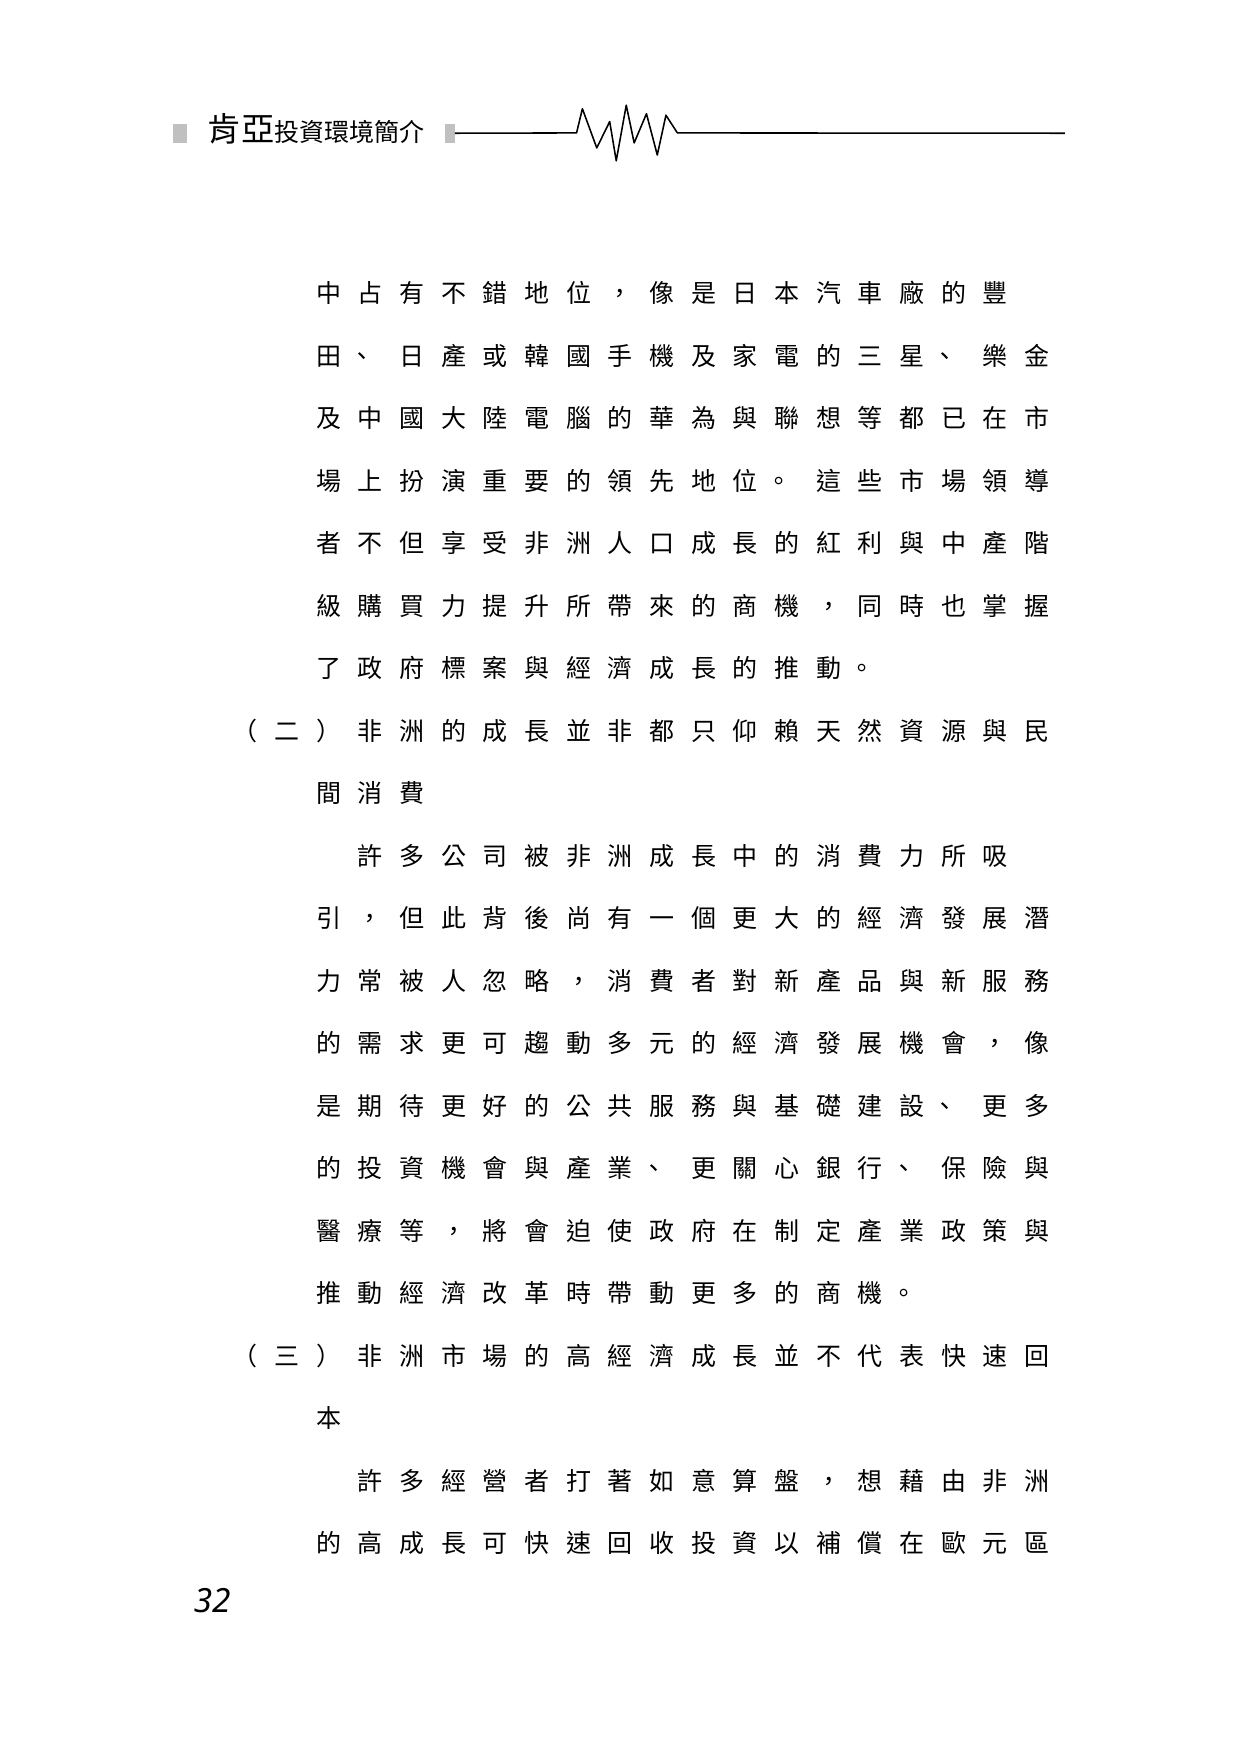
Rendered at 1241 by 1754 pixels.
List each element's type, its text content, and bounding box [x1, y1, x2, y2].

text 許多經營者打著如意算盤，想藉由非洲的高成長可快速回收投資以補償在歐元區 [281, 1438, 1058, 1563]
text （三）非洲市場的高經濟成長並不代表快速回本 [207, 1313, 1058, 1438]
text 許多公司被非洲成長中的消費力所吸引，但此背後尚有一個更大的經濟發展潛力常被人忽略，消費者對新產品與新服務的需求更可趨動多元的經濟發展機會，像是期待更好的公共服務與基礎建設、更多的投資機會與產業、更關心銀行、保險與醫療等，將會迫使政府在制定產業政策與推動經濟改革時帶動更多的商機。 [281, 813, 1058, 1313]
text （二）非洲的成長並非都只仰賴天然資源與民間消費 [207, 688, 1058, 813]
text 中占有不錯地位，像是日本汽車廠的豐田、日產或韓國手機及家電的三星、樂金及中國大陸電腦的華為與聯想等都已在市場上扮演重要的領先地位。這些市場領導者不但享受非洲人口成長的紅利與中產階級購買力提升所帶來的商機，同時也掌握了政府標案與經濟成長的推動。 [281, 250, 1058, 688]
